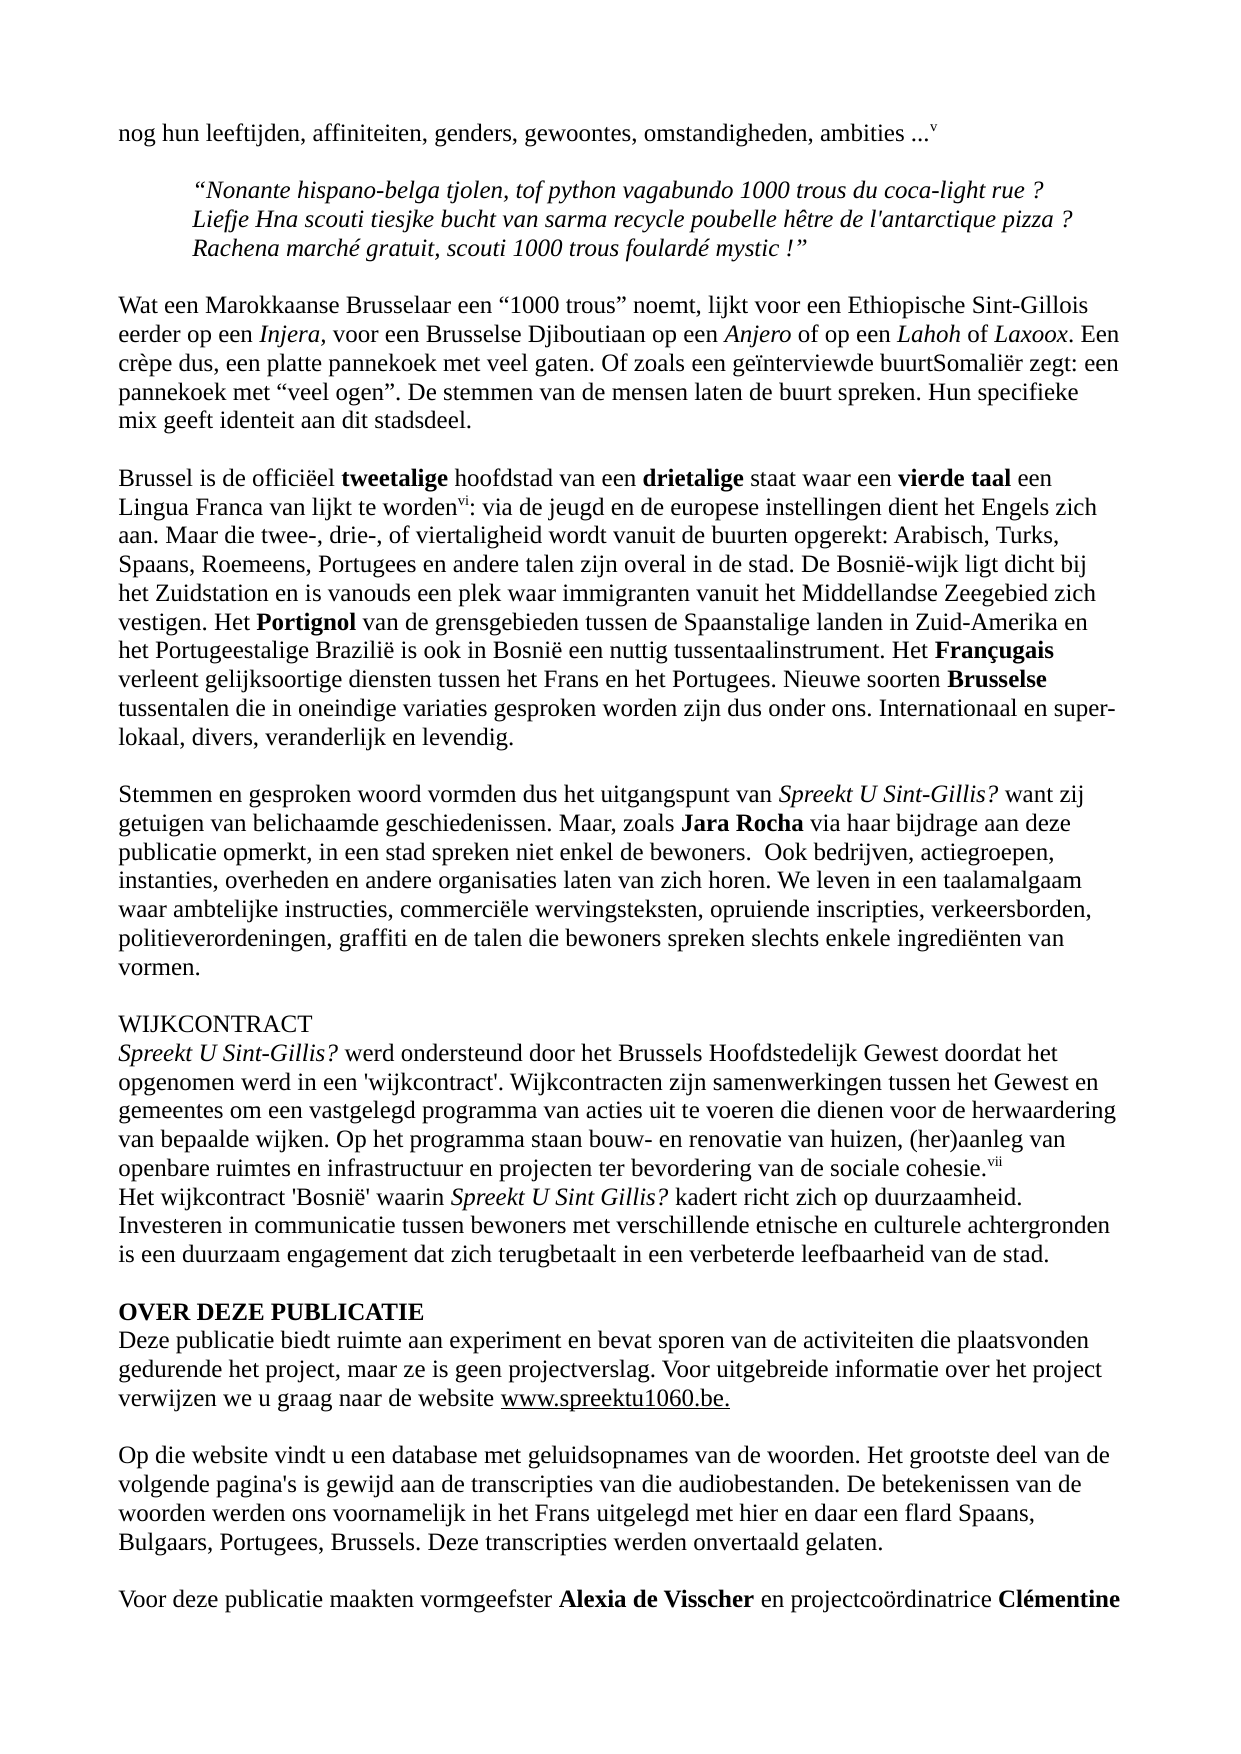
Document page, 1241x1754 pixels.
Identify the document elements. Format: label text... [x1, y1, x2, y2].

text Spreekt U Sint-Gillis? werd ondersteund door het Brussels Hoofdstedelijk Gewest doordat het opgenomen werd in een 'wijkcontract'. Wijkcontracten zijn samenwerkingen tussen het Gewest en gemeentes om een vastgelegd programma van acties uit te voeren die dienen voor de herwaardering van bepaalde wijken. Op het programma staan bouw- en renovatie van huizen, (her)aanleg van openbare ruimtes en infrastructuur en projecten ter bevordering van de sociale cohesie. [118, 1038, 1122, 1182]
text Op die website vindt u een database met geluidsopnames van de woorden. Het grootste deel van de volgende pagina's is gewijd aan de transcripties van die audiobestanden. De betekenissen van de woorden werden ons voornamelijk in het Frans uitgelegd met hier en daar een flard Spaans, Bulgaars, Portugees, Brussels. Deze transcripties werden onvertaald gelaten. [118, 1441, 1122, 1556]
text Het wijkcontract 'Bosnië' waarin Spreekt U Sint Gillis? kadert richt zich op duurzaamheid. Investeren in communicatie tussen bewoners met verschillende etnische en culturele achtergronden is een duurzaam engagement dat zich terugbetaalt in een verbeterde leefbaarheid van de stad. [118, 1182, 1122, 1268]
text Voor deze publicatie maakten vormgeefster Alexia de Visscher en projectcoördinatrice Clémentine [118, 1584, 1122, 1613]
text nog hun leeftijden, affiniteiten, genders, gewoontes, omstandigheden, ambities ... [118, 118, 1122, 147]
text Brussel is de officiëel tweetalige hoofdstad van een drietalige staat waar een vierde taal een Lingua Franca van lijkt te worden: via de jeugd en de europese instellingen dient het Engels zich aan. Maar die twee-, drie-, of viertaligheid wordt vanuit de buurten opgerekt: Arabisch, Turks, Spaans, Roemeens, Portugees en andere talen zijn overal in de stad. De Bosnië-wijk ligt dicht bij het Zuidstation en is vanouds een plek waar immigranten vanuit het Middellandse Zeegebied zich vestigen. Het Portignol van de grensgebieden tussen de Spaanstalige landen in Zuid-Amerika en het Portugeestalige Brazilië is ook in Bosnië een nuttig tussentaalinstrument. Het Françugais verleent gelijksoortige diensten tussen het Frans en het Portugees. Nieuwe soorten Brusselse tussentalen die in oneindige variaties gesproken worden zijn dus onder ons. Internationaal en super-lokaal, divers, veranderlijk en levendig. [118, 463, 1122, 751]
text Stemmen en gesproken woord vormden dus het uitgangspunt van Spreekt U Sint-Gillis? want zij getuigen van belichaamde geschiedenissen. Maar, zoals Jara Rocha via haar bijdrage aan deze publicatie opmerkt, in een stad spreken niet enkel de bewoners. Ook bedrijven, actiegroepen, instanties, overheden en andere organisaties laten van zich horen. We leven in een taalamalgaam waar ambtelijke instructies, commerciële wervingsteksten, opruiende inscripties, verkeersborden, politieverordeningen, graffiti en de talen die bewoners spreken slechts enkele ingrediënten van vormen. [118, 779, 1122, 981]
text OVER DEZE PUBLICATIE [118, 1297, 1122, 1326]
text “Nonante hispano-belga tjolen, tof python vagabundo 1000 trous du coca-light rue ? [192, 176, 1122, 204]
text Liefje Hna scouti tiesjke bucht van sarma recycle poubelle hêtre de l'antarctique pizza ? Rachena marché gratuit, scouti 1000 trous foulardé mystic !” [192, 204, 1122, 262]
text Deze publicatie biedt ruimte aan experiment en bevat sporen van de activiteiten die plaatsvonden gedurende het project, maar ze is geen projectverslag. Voor uitgebreide informatie over het project verwijzen we u graag naar de website www.spreektu1060.be. [118, 1326, 1122, 1412]
text Wat een Marokkaanse Brusselaar een “1000 trous” noemt, lijkt voor een Ethiopische Sint-Gillois eerder op een Injera, voor een Brusselse Djiboutiaan op een Anjero of op een Lahoh of Laxoox. Een crèpe dus, een platte pannekoek met veel gaten. Of zoals een geïnterviewde buurtSomaliër zegt: een pannekoek met “veel ogen”. De stemmen van de mensen laten de buurt spreken. Hun specifieke mix geeft identeit aan dit stadsdeel. [118, 291, 1122, 434]
text WIJKCONTRACT [118, 1009, 1122, 1038]
